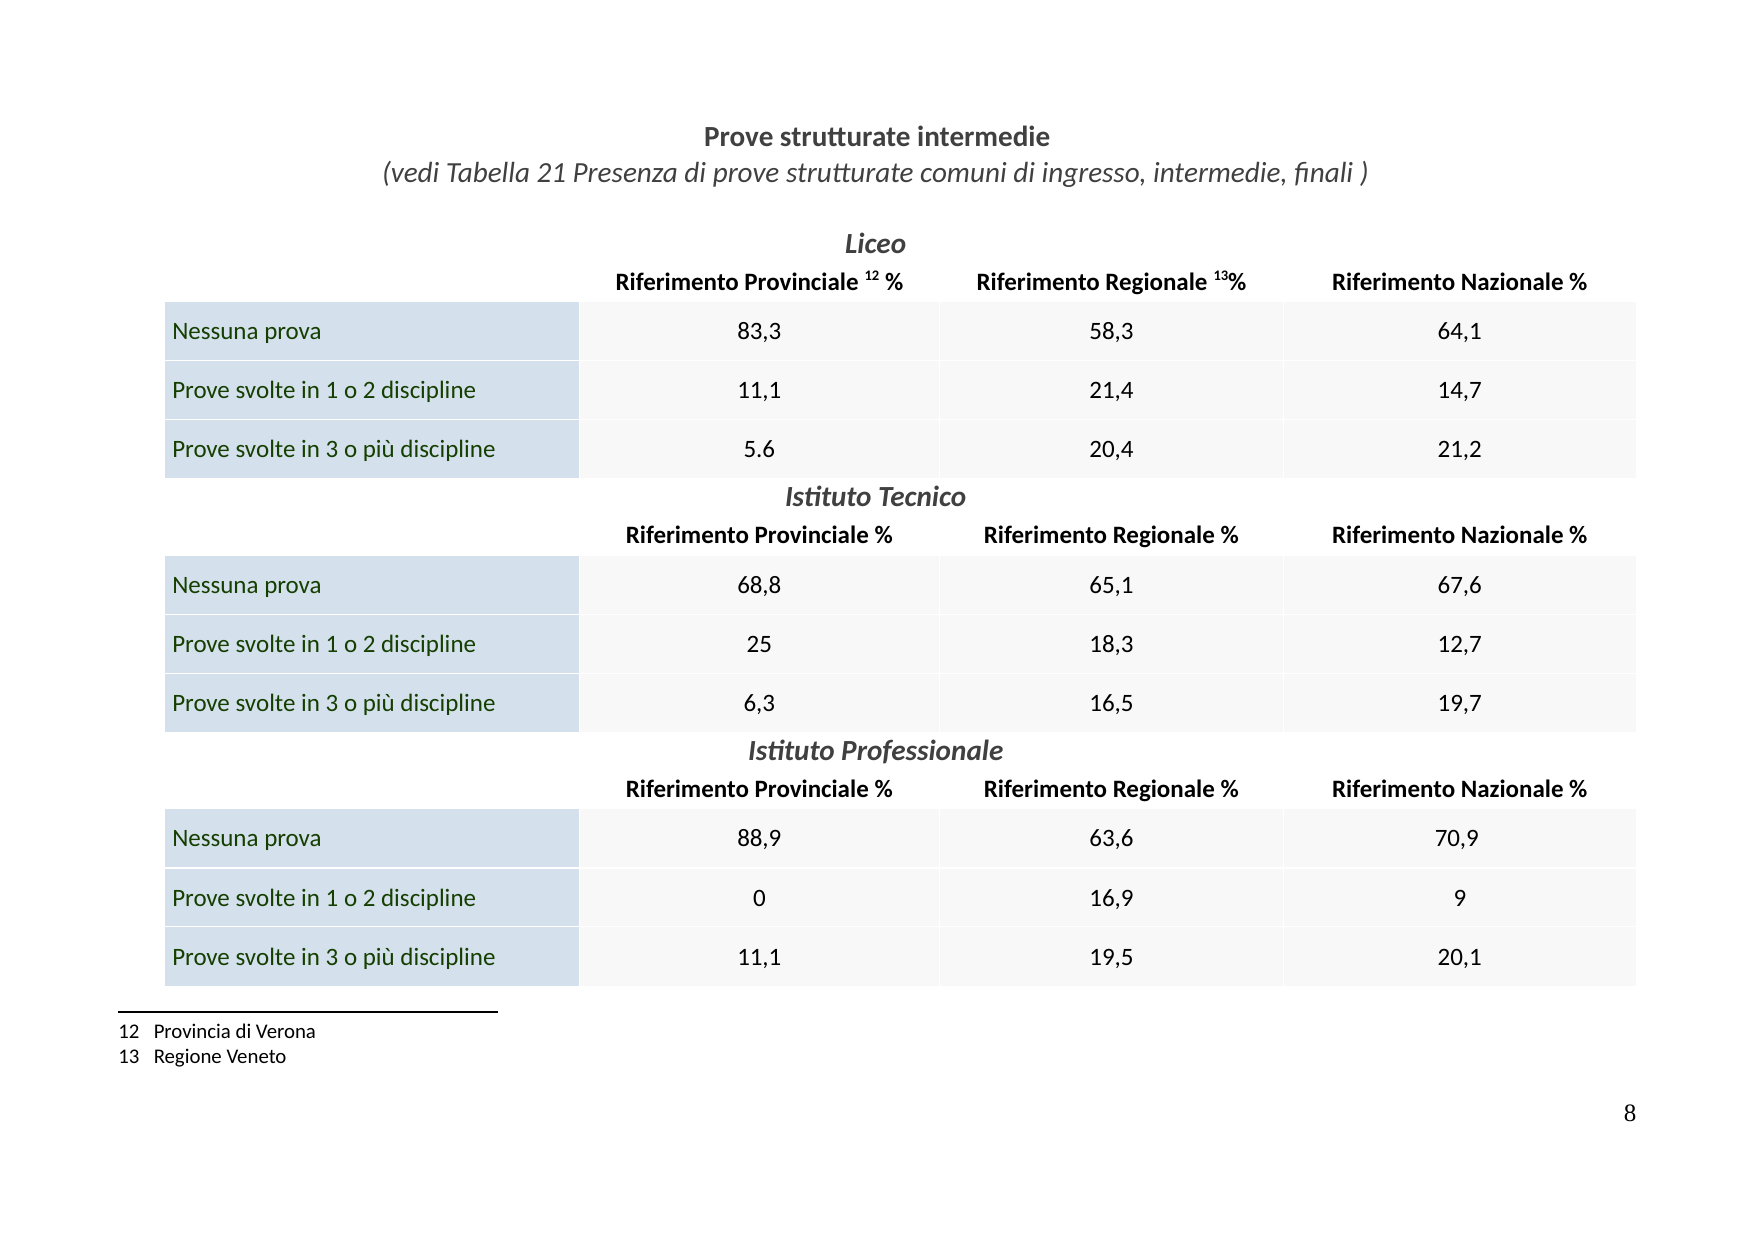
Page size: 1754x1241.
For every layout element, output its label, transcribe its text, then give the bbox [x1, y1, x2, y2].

table_cell 68,8 [580, 556, 939, 614]
text Prove strutturate intermedie [118, 118, 1636, 154]
table_cell 0 [580, 869, 939, 926]
table_cell 12,7 [1284, 615, 1636, 673]
table_cell Nessuna prova [165, 809, 579, 867]
table_cell Prove svolte in 3 o più discipline [165, 674, 579, 732]
table_cell 21,2 [1284, 420, 1636, 478]
table_cell 11,1 [580, 927, 939, 986]
table_cell 14,7 [1284, 361, 1636, 419]
table_cell 83,3 [580, 302, 939, 360]
table_cell 20,1 [1284, 927, 1636, 986]
table_cell 5,6 [580, 420, 939, 478]
table_cell 21,4 [940, 361, 1283, 419]
table_cell Prove svolte in 3 o più discipline [165, 420, 579, 478]
table_header Riferimento Nazionale % [1284, 769, 1636, 808]
table_header Riferimento Regionale % [940, 769, 1283, 808]
table_cell Prove svolte in 3 o più discipline [165, 927, 579, 986]
table_header [119, 262, 579, 301]
table_cell [119, 556, 164, 732]
table_cell [119, 809, 164, 986]
table_cell 19,5 [940, 927, 1283, 986]
table_cell 16,9 [940, 869, 1283, 926]
text Liceo [118, 225, 1636, 261]
table_cell 67,6 [1284, 556, 1636, 614]
text Istituto Tecnico [118, 480, 1636, 514]
table_cell 70,9 [1284, 809, 1636, 867]
table_header [119, 769, 579, 808]
table_cell 25 [580, 615, 939, 673]
subtitle (vedi Tabella 21 Presenza di prove strutturate comuni di ingresso, intermedie, finali ) [118, 154, 1636, 189]
table_cell 19,7 [1284, 674, 1636, 732]
table_cell 63,6 [940, 809, 1283, 867]
table_header Riferimento Provinciale % [580, 515, 939, 555]
table_cell 20,4 [940, 420, 1283, 478]
table_cell [119, 302, 164, 478]
table_header Riferimento Provinciale % [580, 769, 939, 808]
table_cell 88,9 [580, 809, 939, 867]
table_cell 18,3 [940, 615, 1283, 673]
table_header Riferimento Nazionale % [1284, 262, 1636, 301]
table_cell Prove svolte in 1 o 2 discipline [165, 361, 579, 419]
table_header Riferimento Nazionale % [1284, 515, 1636, 555]
table_cell Nessuna prova [165, 302, 579, 360]
table_cell Prove svolte in 1 o 2 discipline [165, 869, 579, 926]
table_cell 65,1 [940, 556, 1283, 614]
table_header Riferimento Provinciale % [580, 262, 939, 301]
table_cell 11,1 [580, 361, 939, 419]
table_cell 9 [1284, 869, 1636, 926]
table_cell Nessuna prova [165, 556, 579, 614]
table_cell 6,3 [580, 674, 939, 732]
table_cell Prove svolte in 1 o 2 discipline [165, 615, 579, 673]
table_header Riferimento Regionale % [940, 515, 1283, 555]
table_cell 16,5 [940, 674, 1283, 732]
table_cell 58,3 [940, 302, 1283, 360]
table_header [119, 515, 579, 555]
table_cell 64,1 [1284, 302, 1636, 360]
text Istituto Professionale [118, 733, 1636, 768]
table_header Riferimento Regionale % [940, 262, 1283, 301]
